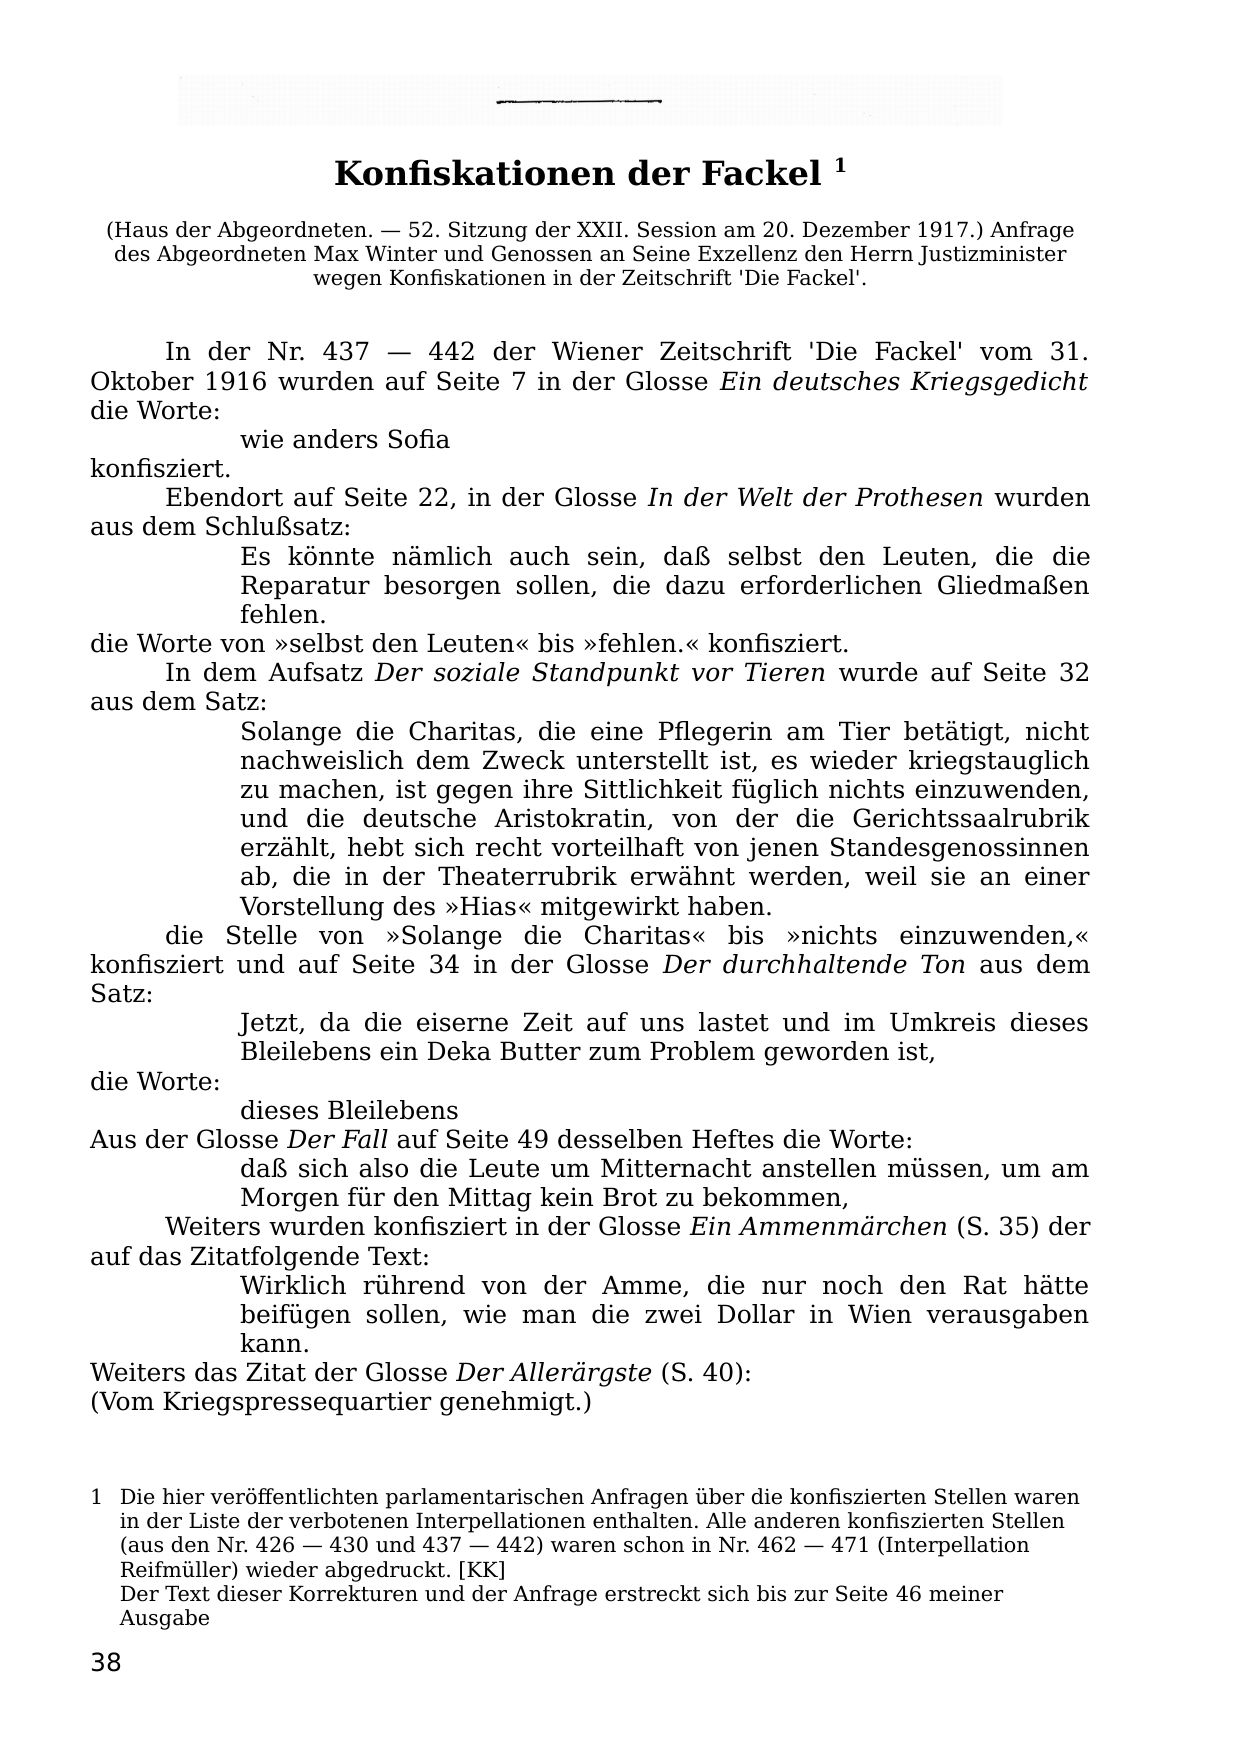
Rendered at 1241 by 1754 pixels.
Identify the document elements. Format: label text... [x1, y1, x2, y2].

text die Worte von »selbst den Leuten« bis »fehlen.« konfisziert. [90, 629, 1091, 658]
text die Stelle von »Solange die Charitas« bis »nichts einzuwenden,« konfisziert und auf Seite 34 in der Glosse Der durchhaltende Ton aus dem Satz: [90, 921, 1091, 1008]
text Wirklich rührend von der Amme, die nur noch den Rat hätte beifügen sollen, wie man die zwei Dollar in Wien verausgaben kann. [240, 1271, 1091, 1358]
text Weiters wurden konfisziert in der Glosse Ein Ammenmärchen (S. 35) der auf das Zitatfolgende Text: [90, 1212, 1091, 1271]
text In der Nr. 437 — 442 der Wiener Zeitschrift 'Die Fackel' vom 31. Oktober 1916 wurden auf Seite 7 in der Glosse Ein deutsches Kriegsgedicht die Worte: [90, 315, 1091, 425]
text konfisziert. [90, 454, 1091, 483]
text Es könnte nämlich auch sein, daß selbst den Leuten, die die Reparatur besorgen sollen, die dazu erforderlichen Gliedmaßen fehlen. [240, 542, 1091, 629]
text Jetzt, da die eiserne Zeit auf uns lastet und im Umkreis dieses Bleilebens ein Deka Butter zum Problem geworden ist, [240, 1008, 1091, 1067]
text Weiters das Zitat der Glosse Der Allerärgste (S. 40): [90, 1358, 1091, 1387]
text (Vom Kriegspressequartier genehmigt.) [90, 1387, 1091, 1417]
text Ebendort auf Seite 22, in der Glosse In der Welt der Prothesen wurden aus dem Schlußsatz: [90, 483, 1091, 542]
text Solange die Charitas, die eine Pflegerin am Tier betätigt, nicht nachweislich dem Zweck unterstellt ist, es wieder kriegstauglich zu machen, ist gegen ihre Sittlichkeit füglich nichts einzuwenden, und die deutsche Aristokratin, von der die Gerichtssaalrubrik erzählt, hebt sich recht vorteilhaft von jenen Standesgenossinnen ab, die in der Theaterrubrik erwähnt werden, weil sie an einer Vorstellung des »Hias« mitgewirkt haben. [240, 717, 1091, 921]
text Die hier veröffentlichten parlamentarischen Anfragen über die konfiszierten Stellen waren in der Liste der verbotenen Interpellationen enthalten. Alle anderen konfiszierten Stellen (aus den Nr. 426 — 430 und 437 — 442) waren schon in Nr. 462 — 471 (Interpellation Reifmüller) wieder abgedruckt. [KK] Der Text dieser Korrekturen und der Anfrage erstreckt sich bis zur Seite 46 meiner Ausgabe [90, 1485, 1091, 1631]
picture [177, 75, 1003, 126]
text (Haus der Abgeordneten. — 52. Sitzung der XXII. Session am 20. Dezember 1917.) Anfrage des Abgeordneten Max Winter und Genossen an Seine Exzellenz den Herrn Justizminister wegen Konfiskationen in der Zeitschrift 'Die Fackel'. [90, 218, 1091, 291]
text dieses Bleilebens [240, 1096, 1091, 1125]
text die Worte: [90, 1067, 1091, 1096]
text Konfiskationen der Fackel [90, 75, 1091, 193]
text Aus der Glosse Der Fall auf Seite 49 desselben Heftes die Worte: [90, 1125, 1091, 1154]
text daß sich also die Leute um Mitternacht anstellen müssen, um am Morgen für den Mittag kein Brot zu bekommen, [240, 1154, 1091, 1212]
text wie anders Sofia [240, 425, 1091, 454]
text In dem Aufsatz Der soziale Standpunkt vor Tieren wurde auf Seite 32 aus dem Satz: [90, 658, 1091, 717]
